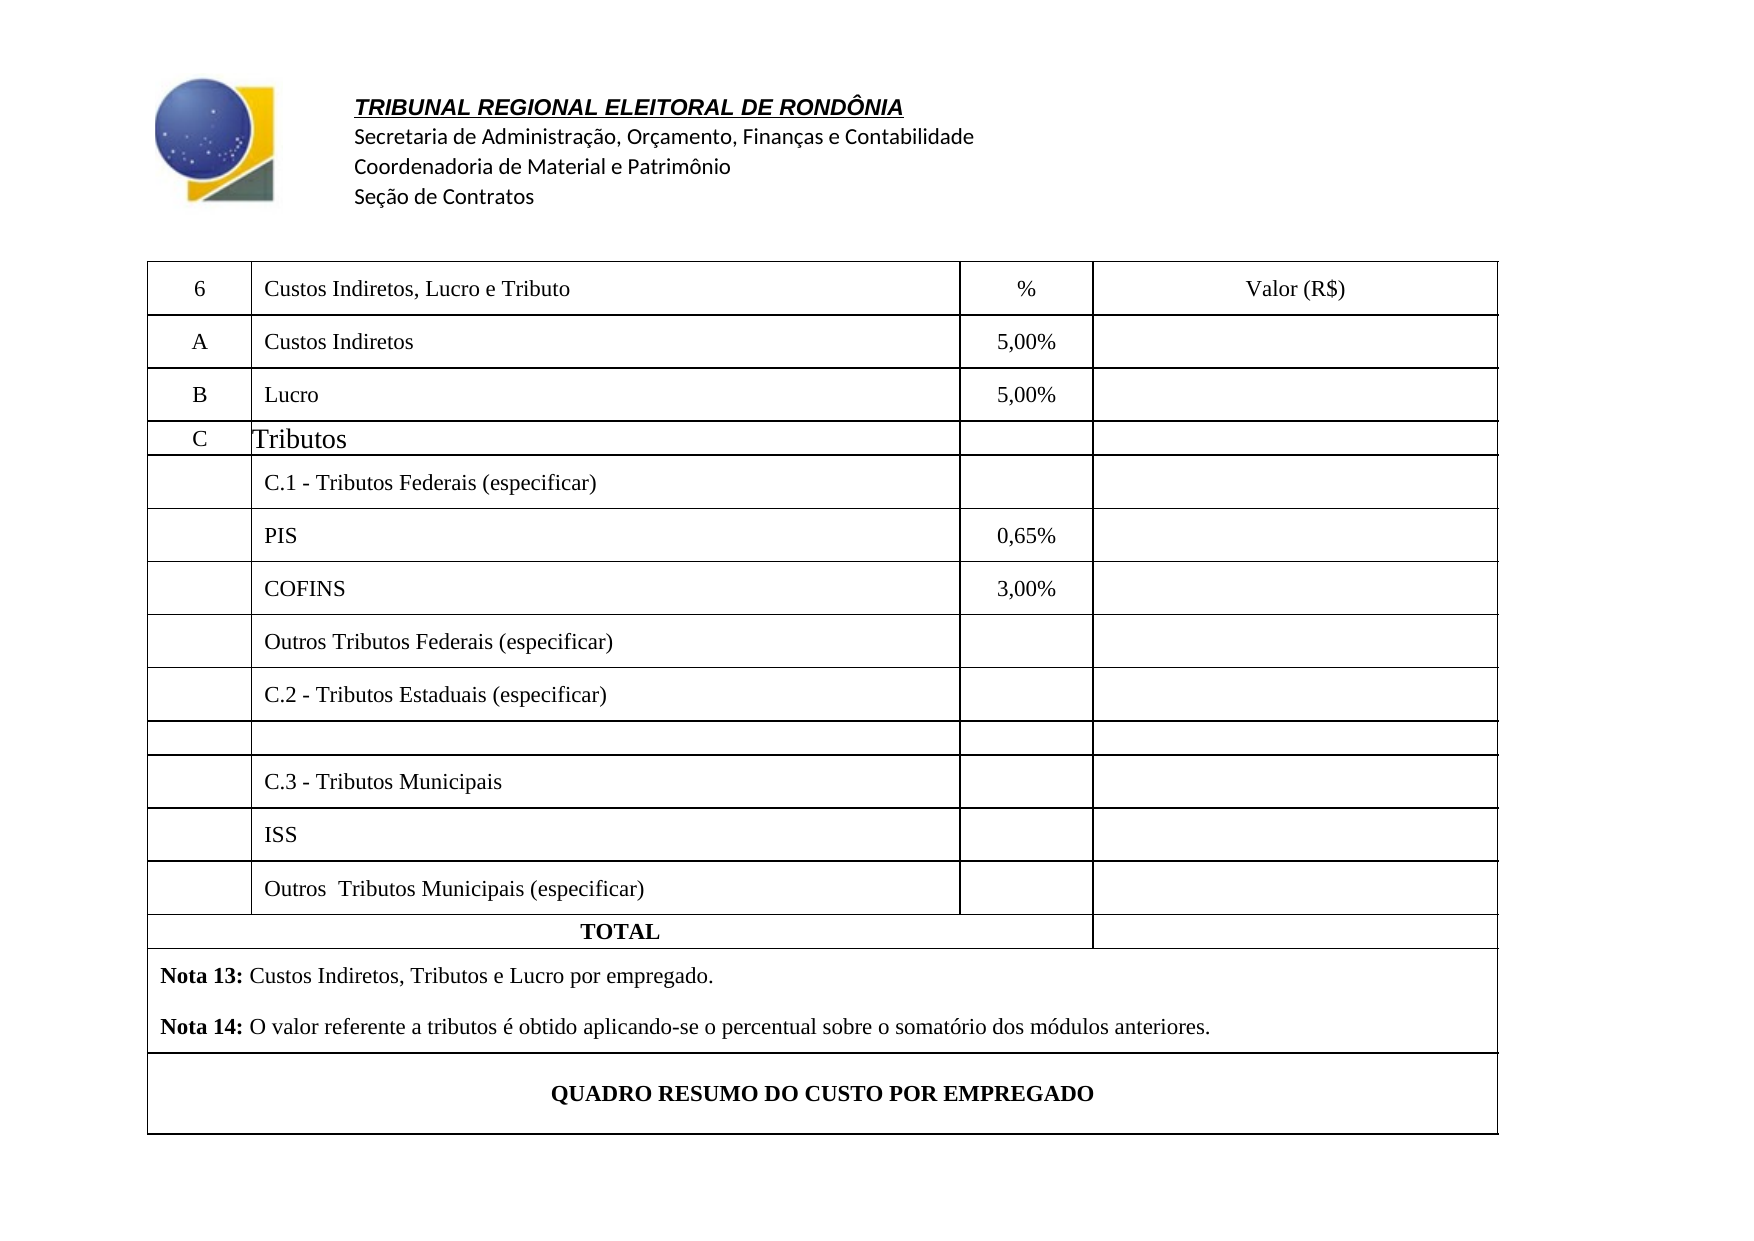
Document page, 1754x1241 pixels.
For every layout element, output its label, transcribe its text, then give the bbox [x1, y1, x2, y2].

table_cell % [961, 262, 1092, 314]
table_cell Outros Tributos Federais (especificar) [252, 615, 959, 667]
table_cell [1094, 668, 1497, 720]
table_cell [961, 615, 1092, 667]
table_cell [961, 722, 1092, 754]
table_cell [1094, 369, 1497, 420]
table_cell [148, 509, 251, 561]
table_cell 6 [148, 262, 251, 314]
table_cell [1094, 756, 1497, 807]
table_cell Custos Indiretos, Lucro e Tributo [252, 262, 959, 314]
table_cell TOTAL [148, 915, 1092, 948]
table_cell [148, 809, 251, 860]
table_cell 0,65% [961, 509, 1092, 561]
table_cell [1094, 915, 1497, 948]
table_cell 5,00% [961, 316, 1092, 367]
table_cell [961, 862, 1092, 913]
table_cell [1094, 316, 1497, 367]
table_cell Nota 13: Custos Indiretos, Tributos e Lucro por empregado. Nota 14: O valor referente a tributos é obtido aplicando-se o percentual sobre o somatório dos módulos anteriores. [148, 949, 1497, 1052]
table_cell [252, 722, 959, 754]
table_cell B [148, 369, 251, 420]
table_cell [148, 668, 251, 720]
table_cell C [148, 422, 251, 454]
table_cell [1094, 862, 1497, 913]
table_cell Valor (R$) [1094, 262, 1497, 314]
table_cell QUADRO RESUMO DO CUSTO POR EMPREGADO [148, 1054, 1497, 1133]
table_cell [961, 809, 1092, 860]
table_cell [961, 668, 1092, 720]
table_cell [961, 422, 1092, 454]
table_cell C.1 - Tributos Federais (especificar) [252, 456, 959, 507]
table_cell [1094, 562, 1497, 614]
table_cell [1094, 509, 1497, 561]
table_cell [1094, 422, 1497, 454]
table_cell [148, 562, 251, 614]
table_cell C.3 - Tributos Municipais [252, 756, 959, 807]
table_cell [961, 756, 1092, 807]
table_cell 3,00% [961, 562, 1092, 614]
table_cell [1094, 456, 1497, 507]
table_cell [148, 756, 251, 807]
table_cell PIS [252, 509, 959, 561]
table_cell [148, 456, 251, 507]
table_cell ISS [252, 809, 959, 860]
table_cell Lucro [252, 369, 959, 420]
table_cell 5,00% [961, 369, 1092, 420]
table_cell [148, 615, 251, 667]
table_cell [1094, 722, 1497, 754]
table_cell Tributos [252, 422, 959, 454]
table_cell [148, 722, 251, 754]
table_cell COFINS [252, 562, 959, 614]
table_cell Custos Indiretos [252, 316, 959, 367]
table_cell [1094, 809, 1497, 860]
table_cell [148, 862, 251, 913]
table_cell [1094, 615, 1497, 667]
table_cell Outros Tributos Municipais (especificar) [252, 862, 959, 913]
table_cell A [148, 316, 251, 367]
table_cell [961, 456, 1092, 507]
table_cell C.2 - Tributos Estaduais (especificar) [252, 668, 959, 720]
